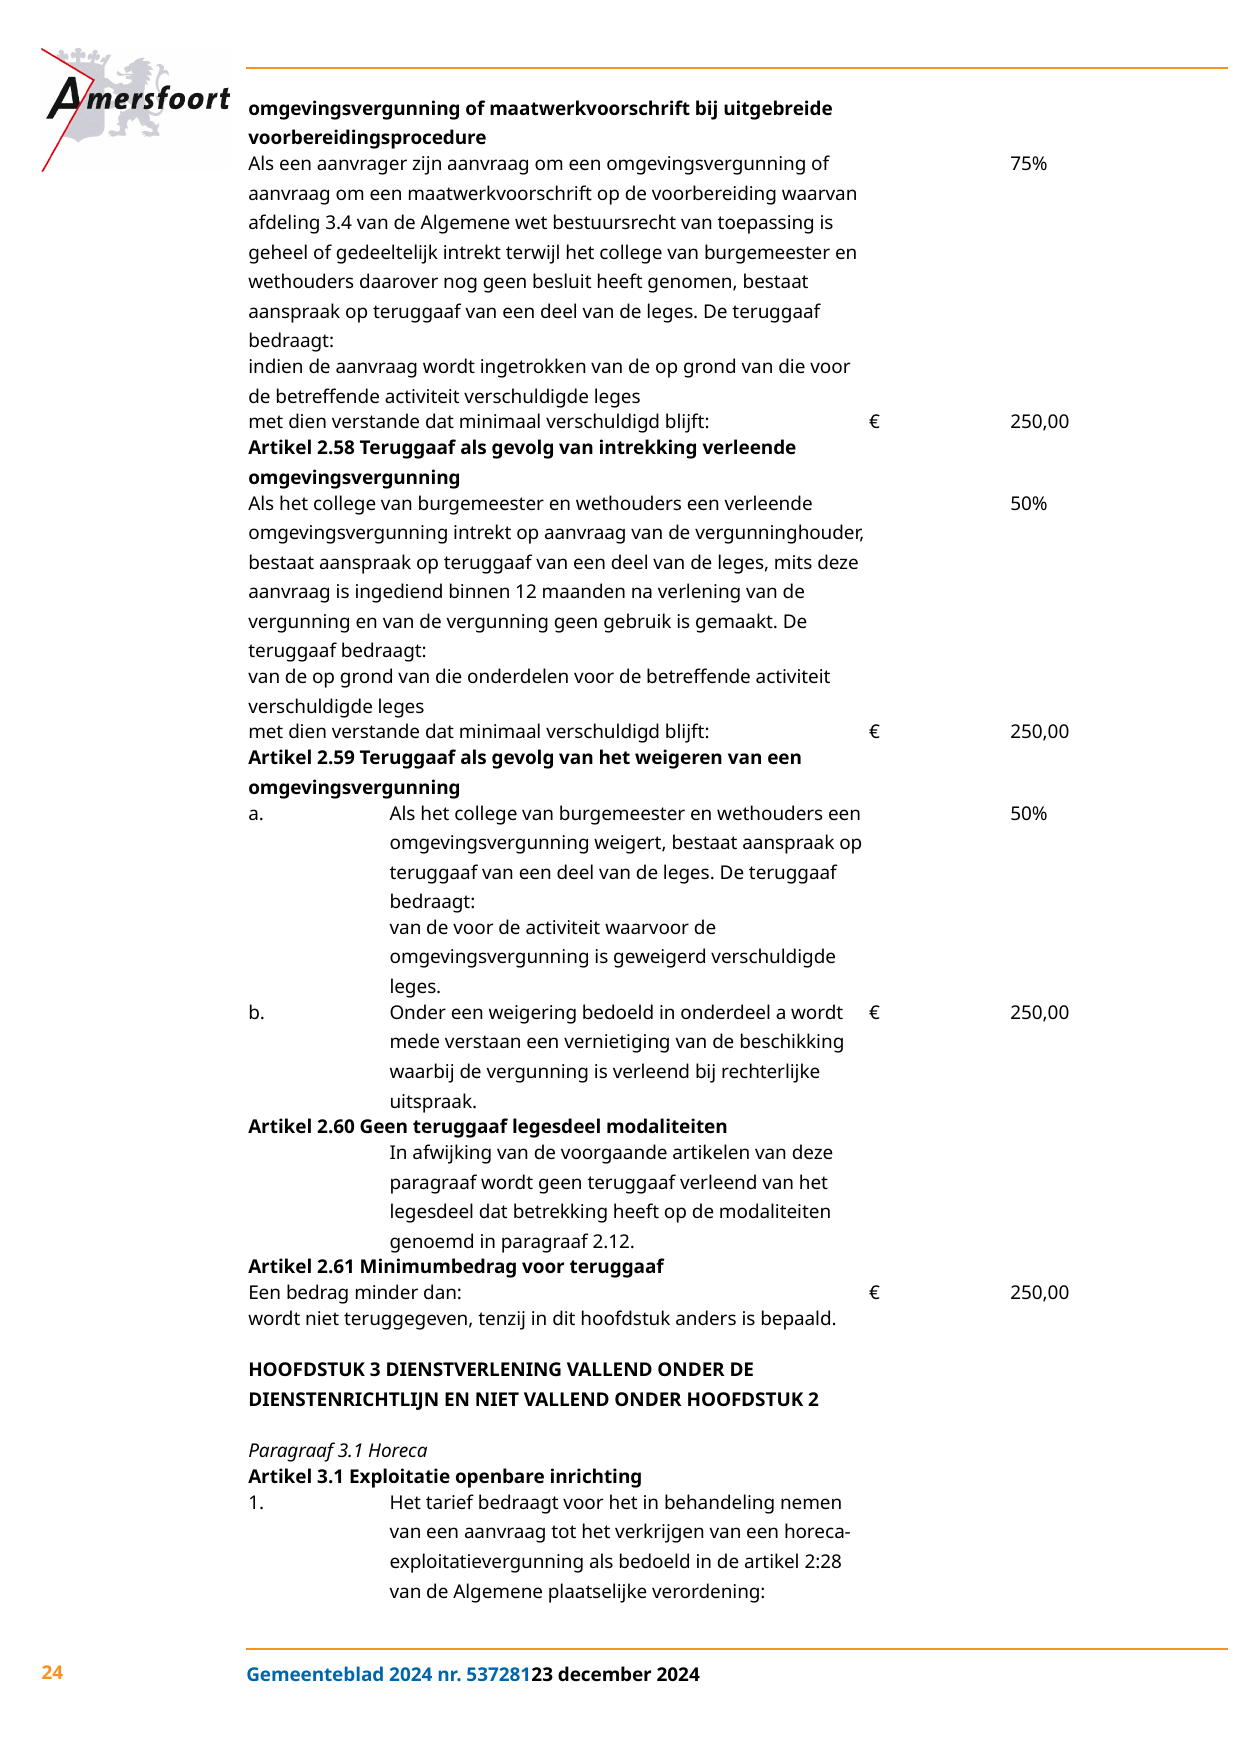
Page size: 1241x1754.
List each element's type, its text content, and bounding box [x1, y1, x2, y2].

table_cell b. [248, 999, 389, 1113]
table_cell Artikel 2.59 Teruggaaf als gevolg van het weigeren van een omgevingsvergunning [248, 744, 869, 800]
table_cell € [869, 1280, 1010, 1305]
table_cell 250,00 [1010, 409, 1152, 434]
table_cell [389, 1331, 869, 1357]
table_cell [869, 914, 1010, 999]
table_cell [869, 1254, 1010, 1279]
picture [41, 47, 231, 172]
table_cell 1. [248, 1489, 389, 1604]
table_cell indien de aanvraag wordt ingetrokken van de op grond van die voor de betreffende activiteit verschuldigde leges [248, 353, 869, 409]
table_cell Als een aanvrager zijn aanvraag om een omgevingsvergunning of aanvraag om een maatwerkvoorschrift op de voorbereiding waarvan afdeling 3.4 van de Algemene wet bestuursrecht van toepassing is geheel of gedeeltelijk intrekt terwijl het college van burgemeester en wethouders daarover nog geen besluit heeft genomen, bestaat aanspraak op teruggaaf van een deel van de leges. De teruggaaf bedraagt: [248, 150, 869, 353]
table_cell € [869, 999, 1010, 1113]
table_cell [869, 95, 1010, 150]
table_cell € [869, 409, 1010, 434]
table_cell [869, 150, 1010, 353]
table_cell [869, 434, 1010, 490]
table_cell wordt niet teruggegeven, tenzij in dit hoofdstuk anders is bepaald. [248, 1305, 869, 1331]
table_cell Artikel 2.61 Minimumbedrag voor teruggaaf [248, 1254, 869, 1279]
table_cell [1010, 434, 1152, 490]
table_cell [1010, 1489, 1152, 1604]
table_cell 50% [1010, 490, 1152, 663]
table_cell In afwijking van de voorgaande artikelen van deze paragraaf wordt geen teruggaaf verleend van het legesdeel dat betrekking heeft op de modaliteiten genoemd in paragraaf 2.12. [389, 1139, 869, 1254]
table_cell [869, 663, 1010, 719]
table_cell [248, 1412, 389, 1438]
table_cell 250,00 [1010, 999, 1152, 1113]
table_cell [869, 353, 1010, 409]
table_cell [869, 1139, 1010, 1254]
table_cell [869, 800, 1010, 914]
table_cell omgevingsvergunning of maatwerkvoorschrift bij uitgebreide voorbereidingsprocedure [248, 95, 869, 150]
table_cell met dien verstande dat minimaal verschuldigd blijft: [248, 409, 869, 434]
table_cell Artikel 2.60 Geen teruggaaf legesdeel modaliteiten [248, 1114, 869, 1139]
table_cell [869, 1464, 1010, 1489]
table_cell met dien verstande dat minimaal verschuldigd blijft: [248, 719, 869, 744]
table_cell [869, 744, 1010, 800]
table_cell 250,00 [1010, 719, 1152, 744]
table_cell [248, 1139, 389, 1254]
table_cell [869, 1357, 1010, 1412]
table_cell [869, 1489, 1010, 1604]
table_cell Het tarief bedraagt voor het in behandeling nemen van een aanvraag tot het verkrijgen van een horeca-exploitatievergunning als bedoeld in de artikel 2:28 van de Algemene plaatselijke verordening: [389, 1489, 869, 1604]
table_cell [869, 1305, 1010, 1331]
table_cell a. [248, 800, 389, 914]
table_cell 50% [1010, 800, 1152, 914]
table_cell [248, 1331, 389, 1357]
table_cell 250,00 [1010, 1280, 1152, 1305]
table_cell [1010, 95, 1152, 150]
table_cell [1010, 914, 1152, 999]
table_cell Paragraaf 3.1 Horeca [248, 1438, 869, 1463]
table_cell [1010, 663, 1152, 719]
table_cell 75% [1010, 150, 1152, 353]
table_cell Artikel 2.58 Teruggaaf als gevolg van intrekking verleende omgevingsvergunning [248, 434, 869, 490]
table_cell [1010, 1412, 1152, 1438]
table_cell [1010, 744, 1152, 800]
table_cell [1010, 1139, 1152, 1254]
table_cell [1010, 1357, 1152, 1412]
table_cell [869, 1331, 1010, 1357]
table_cell Als het college van burgemeester en wethouders een omgevingsvergunning weigert, bestaat aanspraak op teruggaaf van een deel van de leges. De teruggaaf bedraagt: [389, 800, 869, 914]
table_cell [869, 1412, 1010, 1438]
table_cell € [869, 719, 1010, 744]
table_cell [248, 914, 389, 999]
table_cell [869, 490, 1010, 663]
table_cell Als het college van burgemeester en wethouders een verleende omgevingsvergunning intrekt op aanvraag van de vergunninghouder, bestaat aanspraak op teruggaaf van een deel van de leges, mits deze aanvraag is ingediend binnen 12 maanden na verlening van de vergunning en van de vergunning geen gebruik is gemaakt. De teruggaaf bedraagt: [248, 490, 869, 663]
table_cell [1010, 1438, 1152, 1463]
table_cell Artikel 3.1 Exploitatie openbare inrichting [248, 1464, 869, 1489]
table_cell [1010, 1464, 1152, 1489]
table_cell Onder een weigering bedoeld in onderdeel a wordt mede verstaan een vernietiging van de beschikking waarbij de vergunning is verleend bij rechterlijke uitspraak. [389, 999, 869, 1113]
table_cell [869, 1438, 1010, 1463]
table_cell [1010, 1114, 1152, 1139]
table_cell Een bedrag minder dan: [248, 1280, 869, 1305]
table_cell [1010, 1331, 1152, 1357]
table_cell [1010, 1305, 1152, 1331]
table_cell van de voor de activiteit waarvoor de omgevingsvergunning is geweigerd verschuldigde leges. [389, 914, 869, 999]
table_cell [389, 1412, 869, 1438]
table_cell [869, 1114, 1010, 1139]
table_cell [1010, 1254, 1152, 1279]
table_cell van de op grond van die onderdelen voor de betreffende activiteit verschuldigde leges [248, 663, 869, 719]
table_cell HOOFDSTUK 3 DIENSTVERLENING VALLEND ONDER DE DIENSTENRICHTLIJN EN NIET VALLEND ONDER HOOFDSTUK 2 [248, 1357, 869, 1412]
table_cell [1010, 353, 1152, 409]
